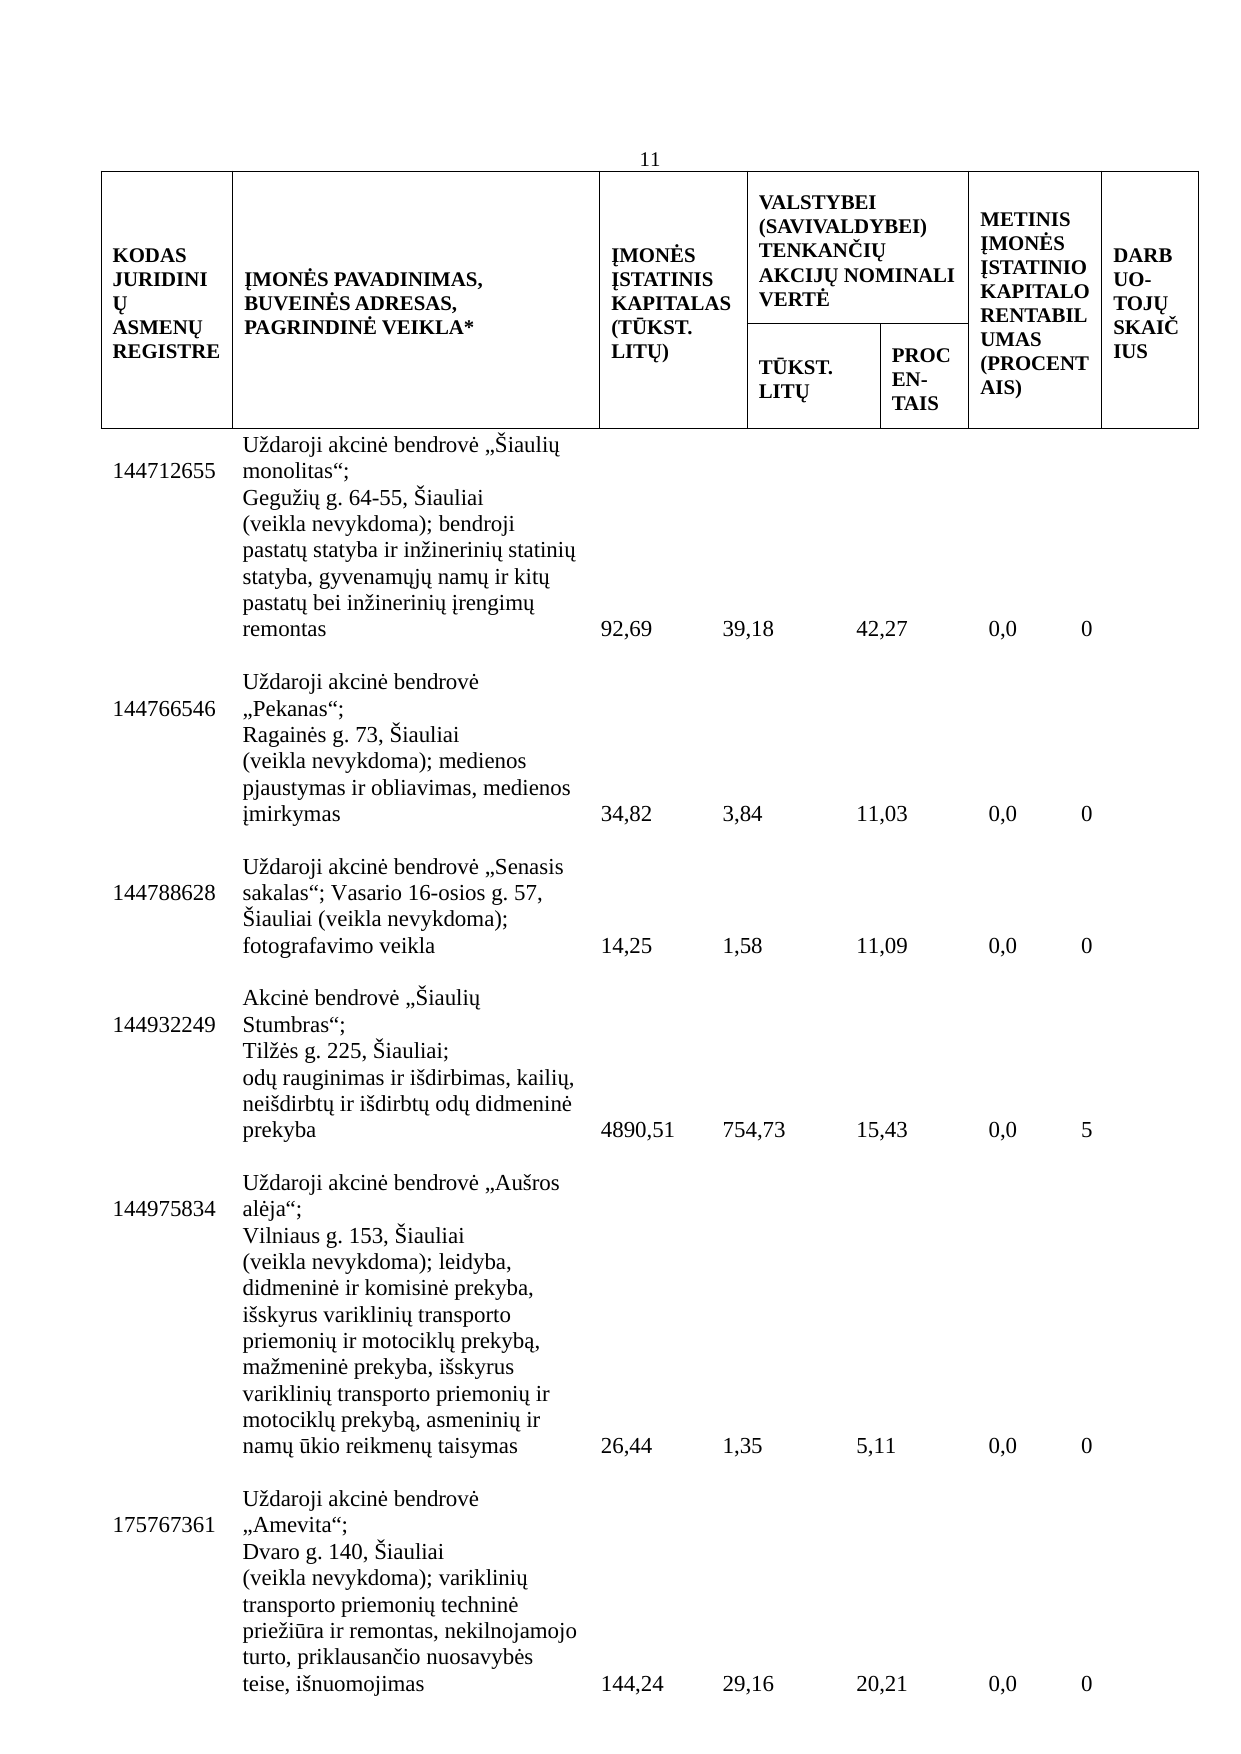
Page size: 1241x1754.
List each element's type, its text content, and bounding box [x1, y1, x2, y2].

table_cell Uždaroji akcinė bendrovė „Senasis sakalas“; Vasario 16-osios g. 57, Šiauliai (veikla nevykdoma); fotografavimo veikla [231, 853, 589, 958]
table_cell 0,0 [936, 853, 1069, 958]
table_cell 754,73 [711, 985, 845, 1143]
table_cell [101, 826, 1168, 853]
table_cell Uždaroji akcinė bendrovė „Amevita“; Dvaro g. 140, Šiauliai (veikla nevykdoma); variklinių transporto priemonių techninė priežiūra ir remontas, nekilnojamojo turto, priklausančio nuosavybės teise, išnuomojimas [231, 1485, 589, 1696]
table_cell 0,0 [936, 431, 1069, 642]
table_cell 1,58 [711, 853, 845, 958]
table_cell 0 [1070, 1485, 1168, 1696]
table_cell 144766546 [101, 668, 231, 826]
table_cell 11,03 [845, 668, 936, 826]
table_cell 15,43 [845, 985, 936, 1143]
table_cell 34,82 [589, 668, 711, 826]
table_cell 1,35 [711, 1169, 845, 1459]
table_cell 144788628 [101, 853, 231, 958]
table_cell 20,21 [845, 1485, 936, 1696]
table_cell 144932249 [101, 985, 231, 1143]
table_cell Uždaroji akcinė bendrovė „Pekanas“; Ragainės g. 73, Šiauliai (veikla nevykdoma); medienos pjaustymas ir obliavimas, medienos įmirkymas [231, 668, 589, 826]
table_cell 175767361 [101, 1485, 231, 1696]
table_cell [101, 958, 1168, 984]
table_cell 0 [1070, 1169, 1168, 1459]
table_cell 4890,51 [589, 985, 711, 1143]
table_cell 26,44 [589, 1169, 711, 1459]
table_cell 92,69 [589, 431, 711, 642]
table_cell 0 [1070, 853, 1168, 958]
table_cell [101, 642, 1168, 668]
table_cell 29,16 [711, 1485, 845, 1696]
table_cell 144975834 [101, 1169, 231, 1459]
table_cell 3,84 [711, 668, 845, 826]
table_cell 0,0 [936, 1169, 1069, 1459]
table_cell 39,18 [711, 431, 845, 642]
table_cell Uždaroji akcinė bendrovė „Šiaulių monolitas“; Gegužių g. 64-55, Šiauliai (veikla nevykdoma); bendroji pastatų statyba ir inžinerinių statinių statyba, gyvenamųjų namų ir kitų pastatų bei inžinerinių įrengimų remontas [231, 431, 589, 642]
table_cell Akcinė bendrovė „Šiaulių Stumbras“; Tilžės g. 225, Šiauliai; odų rauginimas ir išdirbimas, kailių, neišdirbtų ir išdirbtų odų didmeninė prekyba [231, 985, 589, 1143]
table_cell 0 [1070, 431, 1168, 642]
table_cell 5 [1070, 985, 1168, 1143]
table_cell 0,0 [936, 668, 1069, 826]
table_cell [101, 1459, 1168, 1485]
table_cell 0,0 [936, 1485, 1069, 1696]
table_cell 14,25 [589, 853, 711, 958]
table_cell 144712655 [101, 431, 231, 642]
table_cell 0 [1070, 668, 1168, 826]
table_cell [101, 1143, 1168, 1169]
table_cell 144,24 [589, 1485, 711, 1696]
table_cell 42,27 [845, 431, 936, 642]
table_cell Uždaroji akcinė bendrovė „Aušros alėja“; Vilniaus g. 153, Šiauliai (veikla nevykdoma); leidyba, didmeninė ir komisinė prekyba, išskyrus variklinių transporto priemonių ir motociklų prekybą, mažmeninė prekyba, išskyrus variklinių transporto priemonių ir motociklų prekybą, asmeninių ir namų ūkio reikmenų taisymas [231, 1169, 589, 1459]
table_cell 0,0 [936, 985, 1069, 1143]
table_cell 11,09 [845, 853, 936, 958]
table_cell 5,11 [845, 1169, 936, 1459]
